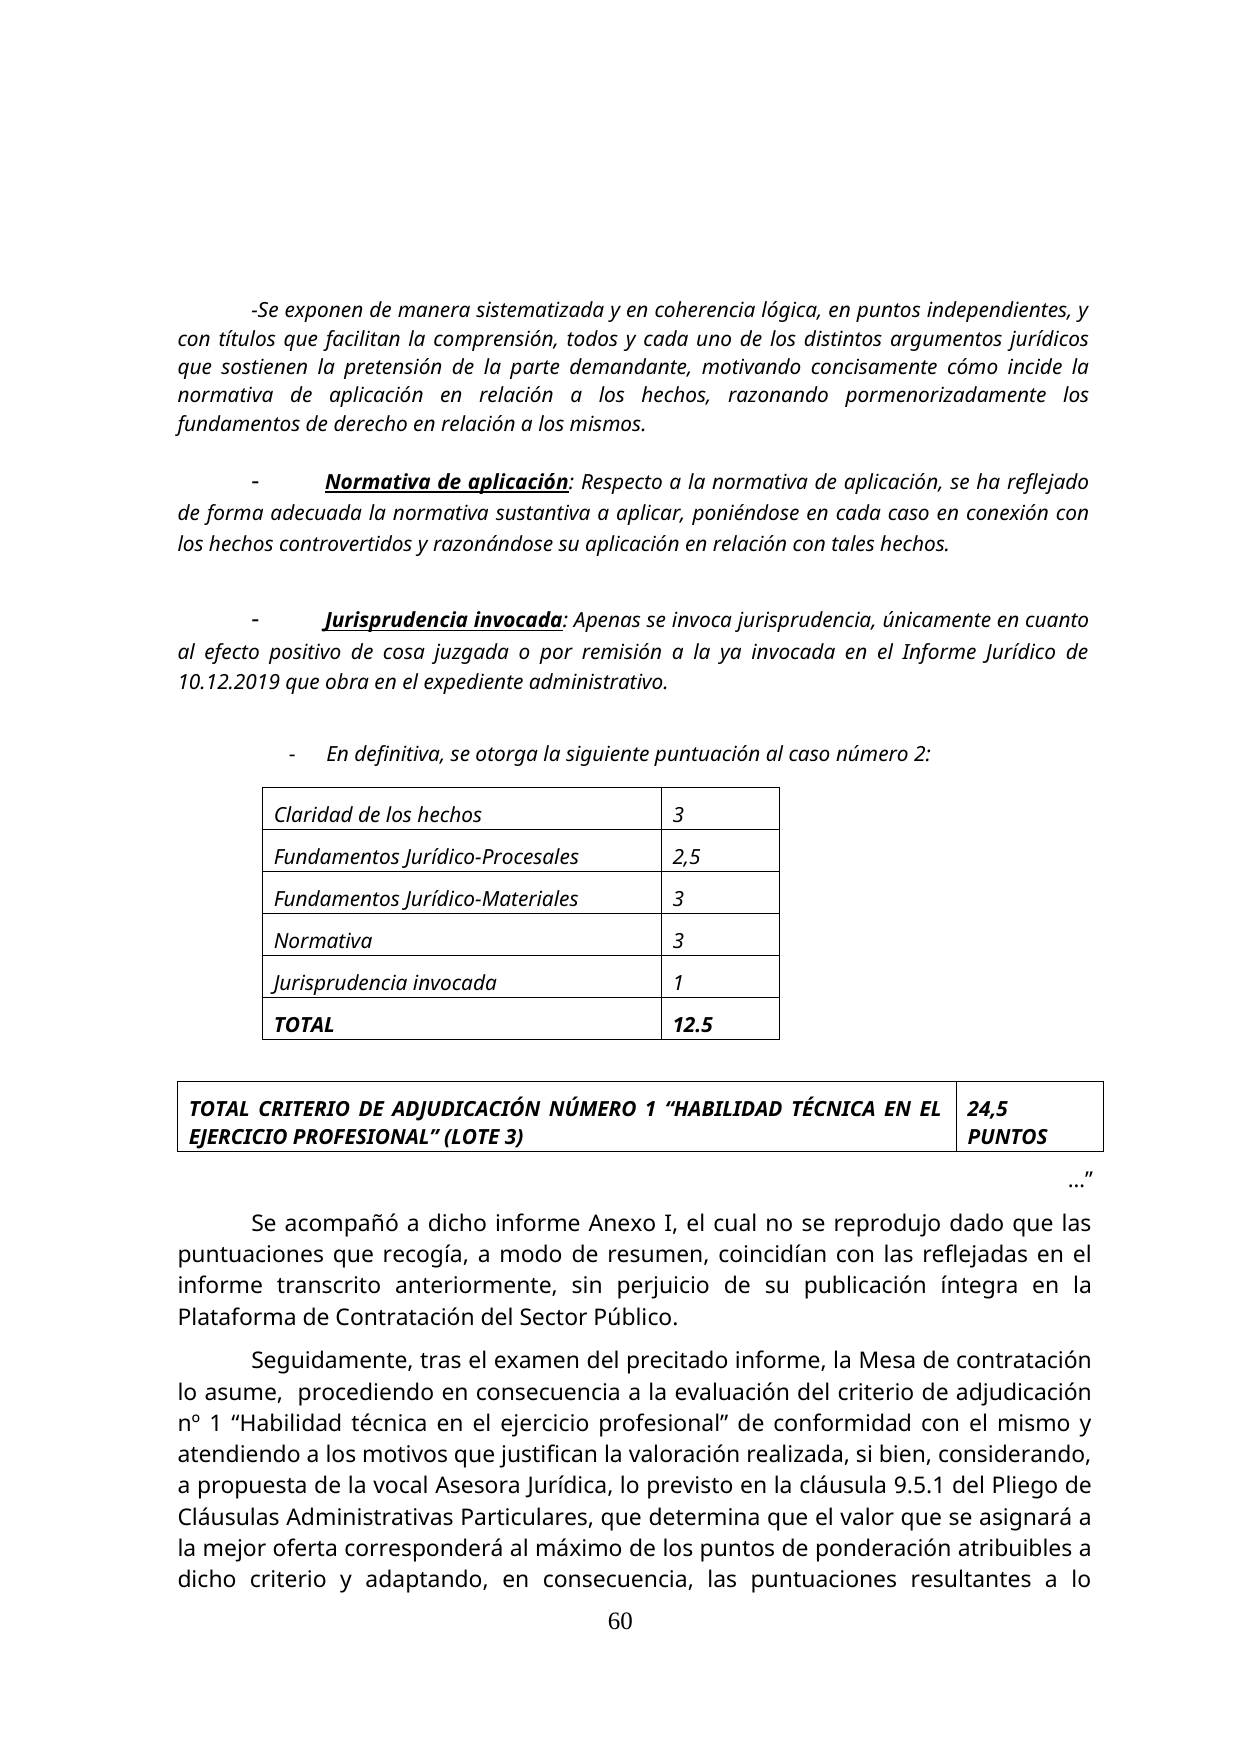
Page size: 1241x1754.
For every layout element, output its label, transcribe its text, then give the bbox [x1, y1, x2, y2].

text -Se exponen de manera sistematizada y en coherencia lógica, en puntos independientes, y con títulos que facilitan la comprensión, todos y cada uno de los distintos argumentos jurídicos que sostienen la pretensión de la parte demandante, motivando concisamente cómo incide la normativa de aplicación en relación a los hechos, razonando pormenorizadamente los fundamentos de derecho en relación a los mismos. [177, 295, 1093, 437]
text Se acompañó a dicho informe Anexo I, el cual no se reprodujo dado que las puntuaciones que recogía, a modo de resumen, coincidían con las reflejadas en el informe transcrito anteriormente, sin perjuicio de su publicación íntegra en la Plataforma de Contratación del Sector Público. [177, 1207, 1093, 1332]
table_cell TOTAL [263, 998, 661, 1038]
table_cell 2,5 [662, 830, 779, 871]
text …” [177, 1164, 1093, 1194]
table_header TOTAL CRITERIO DE ADJUDICACIÓN NÚMERO 1 “HABILIDAD TÉCNICA EN EL EJERCICIO PROFESIONAL” (LOTE 3) [178, 1082, 956, 1151]
table_cell 1 [662, 956, 779, 997]
table_cell Normativa [263, 914, 661, 954]
table_cell 12.5 [662, 998, 779, 1038]
table_cell 3 [662, 872, 779, 913]
table_cell Jurisprudencia invocada [263, 956, 661, 997]
list Normativa de aplicación: Respecto a la normativa de aplicación, se ha reflejado de forma adecuada la normativa sustantiva a aplicar, poniéndose en cada caso en conexión con los hechos controvertidos y razonándose su aplicación en relación con tales hechos. [177, 462, 1093, 557]
list Jurisprudencia invocada: Apenas se invoca jurisprudencia, únicamente en cuanto al efecto positivo de cosa juzgada o por remisión a la ya invocada en el Informe Jurídico de 10.12.2019 que obra en el expediente administrativo. [177, 601, 1093, 696]
table_header 24,5 PUNTOS [957, 1082, 1103, 1151]
table_cell 3 [662, 914, 779, 954]
table_header Claridad de los hechos [263, 788, 661, 829]
table_header 3 [662, 788, 779, 829]
table_cell Fundamentos Jurídico-Procesales [263, 830, 661, 871]
table_cell Fundamentos Jurídico-Materiales [263, 872, 661, 913]
list En definitiva, se otorga la siguiente puntuación al caso número 2: [288, 739, 1063, 768]
text Seguidamente, tras el examen del precitado informe, la Mesa de contratación lo asume, procediendo en consecuencia a la evaluación del criterio de adjudicación nº 1 “Habilidad técnica en el ejercicio profesional” de conformidad con el mismo y atendiendo a los motivos que justifican la valoración realizada, si bien, considerando, a propuesta de la vocal Asesora Jurídica, lo previsto en la cláusula 9.5.1 del Pliego de Cláusulas Administrativas Particulares, que determina que el valor que se asignará a la mejor oferta corresponderá al máximo de los puntos de ponderación atribuibles a dicho criterio y adaptando, en consecuencia, las puntuaciones resultantes a lo [177, 1344, 1093, 1594]
